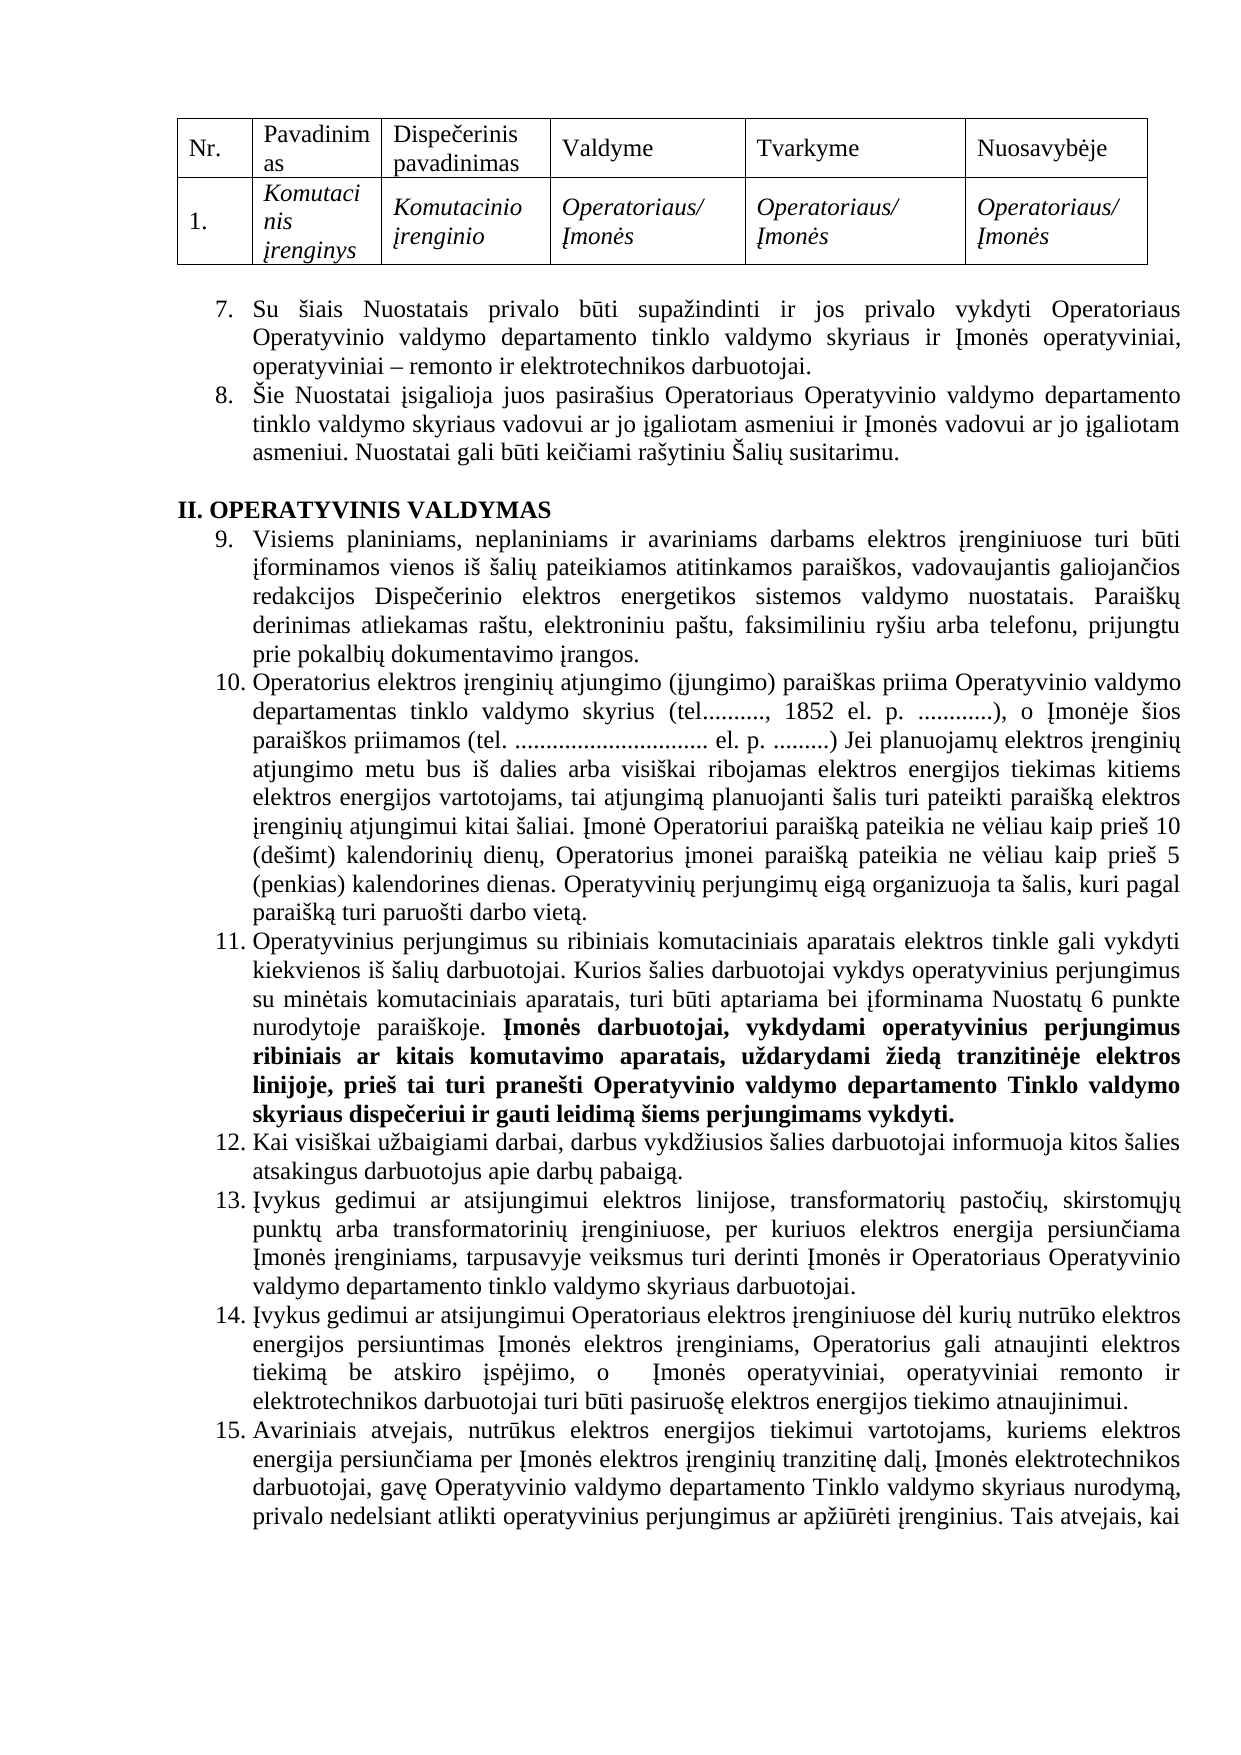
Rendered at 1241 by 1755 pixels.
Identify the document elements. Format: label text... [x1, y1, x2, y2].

text 7. Su šiais Nuostatais privalo būti supažindinti ir jos privalo vykdyti Operatoriaus Operatyvinio valdymo departamento tinklo valdymo skyriaus ir Įmonės operatyviniai, operatyviniai – remonto ir elektrotechnikos darbuotojai. [215, 294, 1181, 380]
text 10. Operatorius elektros įrenginių atjungimo (įjungimo) paraiškas priima Operatyvinio valdymo departamentas tinklo valdymo skyrius (tel.........., 1852 el. p. ............), o Įmonėje šios paraiškos priimamos (tel. ............................... el. p. .........) Jei planuojamų elektros įrenginių atjungimo metu bus iš dalies arba visiškai ribojamas elektros energijos tiekimas kitiems elektros energijos vartotojams, tai atjungimą planuojanti šalis turi pateikti paraišką elektros įrenginių atjungimui kitai šaliai. Įmonė Operatoriui paraišką pateikia ne vėliau kaip prieš 10 (dešimt) kalendorinių dienų, Operatorius įmonei paraišką pateikia ne vėliau kaip prieš 5 (penkias) kalendorines dienas. Operatyvinių perjungimų eigą organizuoja ta šalis, kuri pagal paraišką turi paruošti darbo vietą. [215, 667, 1181, 926]
table_cell Pavadinimas [253, 119, 381, 177]
text II. OPERATYVINIS VALDYMAS [177, 495, 1181, 524]
table_cell Tvarkyme [746, 119, 965, 177]
text 11. Operatyvinius perjungimus su ribiniais komutaciniais aparatais elektros tinkle gali vykdyti kiekvienos iš šalių darbuotojai. Kurios šalies darbuotojai vykdys operatyvinius perjungimus su minėtais komutaciniais aparatais, turi būti aptariama bei įforminama Nuostatų 6 punkte nurodytoje paraiškoje. Įmonės darbuotojai, vykdydami operatyvinius perjungimus ribiniais ar kitais komutavimo aparatais, uždarydami žiedą tranzitinėje elektros linijoje, prieš tai turi pranešti Operatyvinio valdymo departamento Tinklo valdymo skyriaus dispečeriui ir gauti leidimą šiems perjungimams vykdyti. [215, 926, 1181, 1127]
table_cell Komutacinis įrenginys [253, 178, 381, 264]
table_cell Nuosavybėje [966, 119, 1147, 177]
table_header Nr. [178, 119, 252, 177]
table_cell Komutacinio įrenginio [382, 178, 550, 264]
text 8. Šie Nuostatai įsigalioja juos pasirašius Operatoriaus Operatyvinio valdymo departamento tinklo valdymo skyriaus vadovui ar jo įgaliotam asmeniui ir Įmonės vadovui ar jo įgaliotam asmeniui. Nuostatai gali būti keičiami rašytiniu Šalių susitarimu. [215, 380, 1181, 466]
table_cell Operatoriaus/Įmonės [966, 178, 1147, 264]
table_cell Valdyme [551, 119, 745, 177]
table_cell Operatoriaus/Įmonės [746, 178, 965, 264]
table_cell Dispečerinis pavadinimas [382, 119, 550, 177]
text 13. Įvykus gedimui ar atsijungimui elektros linijose, transformatorių pastočių, skirstomųjų punktų arba transformatorinių įrenginiuose, per kuriuos elektros energija persiunčiama Įmonės įrenginiams, tarpusavyje veiksmus turi derinti Įmonės ir Operatoriaus Operatyvinio valdymo departamento tinklo valdymo skyriaus darbuotojai. [215, 1185, 1181, 1300]
table_cell 1. [178, 178, 252, 264]
text 12. Kai visiškai užbaigiami darbai, darbus vykdžiusios šalies darbuotojai informuoja kitos šalies atsakingus darbuotojus apie darbų pabaigą. [215, 1127, 1181, 1185]
text 15. Avariniais atvejais, nutrūkus elektros energijos tiekimui vartotojams, kuriems elektros energija persiunčiama per Įmonės elektros įrenginių tranzitinę dalį, Įmonės elektrotechnikos darbuotojai, gavę Operatyvinio valdymo departamento Tinklo valdymo skyriaus nurodymą, privalo nedelsiant atlikti operatyvinius perjungimus ar apžiūrėti įrenginius. Tais atvejais, kai [215, 1415, 1181, 1530]
text 14. Įvykus gedimui ar atsijungimui Operatoriaus elektros įrenginiuose dėl kurių nutrūko elektros energijos persiuntimas Įmonės elektros įrenginiams, Operatorius gali atnaujinti elektros tiekimą be atskiro įspėjimo, o Įmonės operatyviniai, operatyviniai remonto ir elektrotechnikos darbuotojai turi būti pasiruošę elektros energijos tiekimo atnaujinimui. [215, 1300, 1181, 1415]
table_cell Operatoriaus/Įmonės [551, 178, 745, 264]
text 9. Visiems planiniams, neplaniniams ir avariniams darbams elektros įrenginiuose turi būti įforminamos vienos iš šalių pateikiamos atitinkamos paraiškos, vadovaujantis galiojančios redakcijos Dispečerinio elektros energetikos sistemos valdymo nuostatais. Paraiškų derinimas atliekamas raštu, elektroniniu paštu, faksimiliniu ryšiu arba telefonu, prijungtu prie pokalbių dokumentavimo įrangos. [215, 524, 1181, 667]
